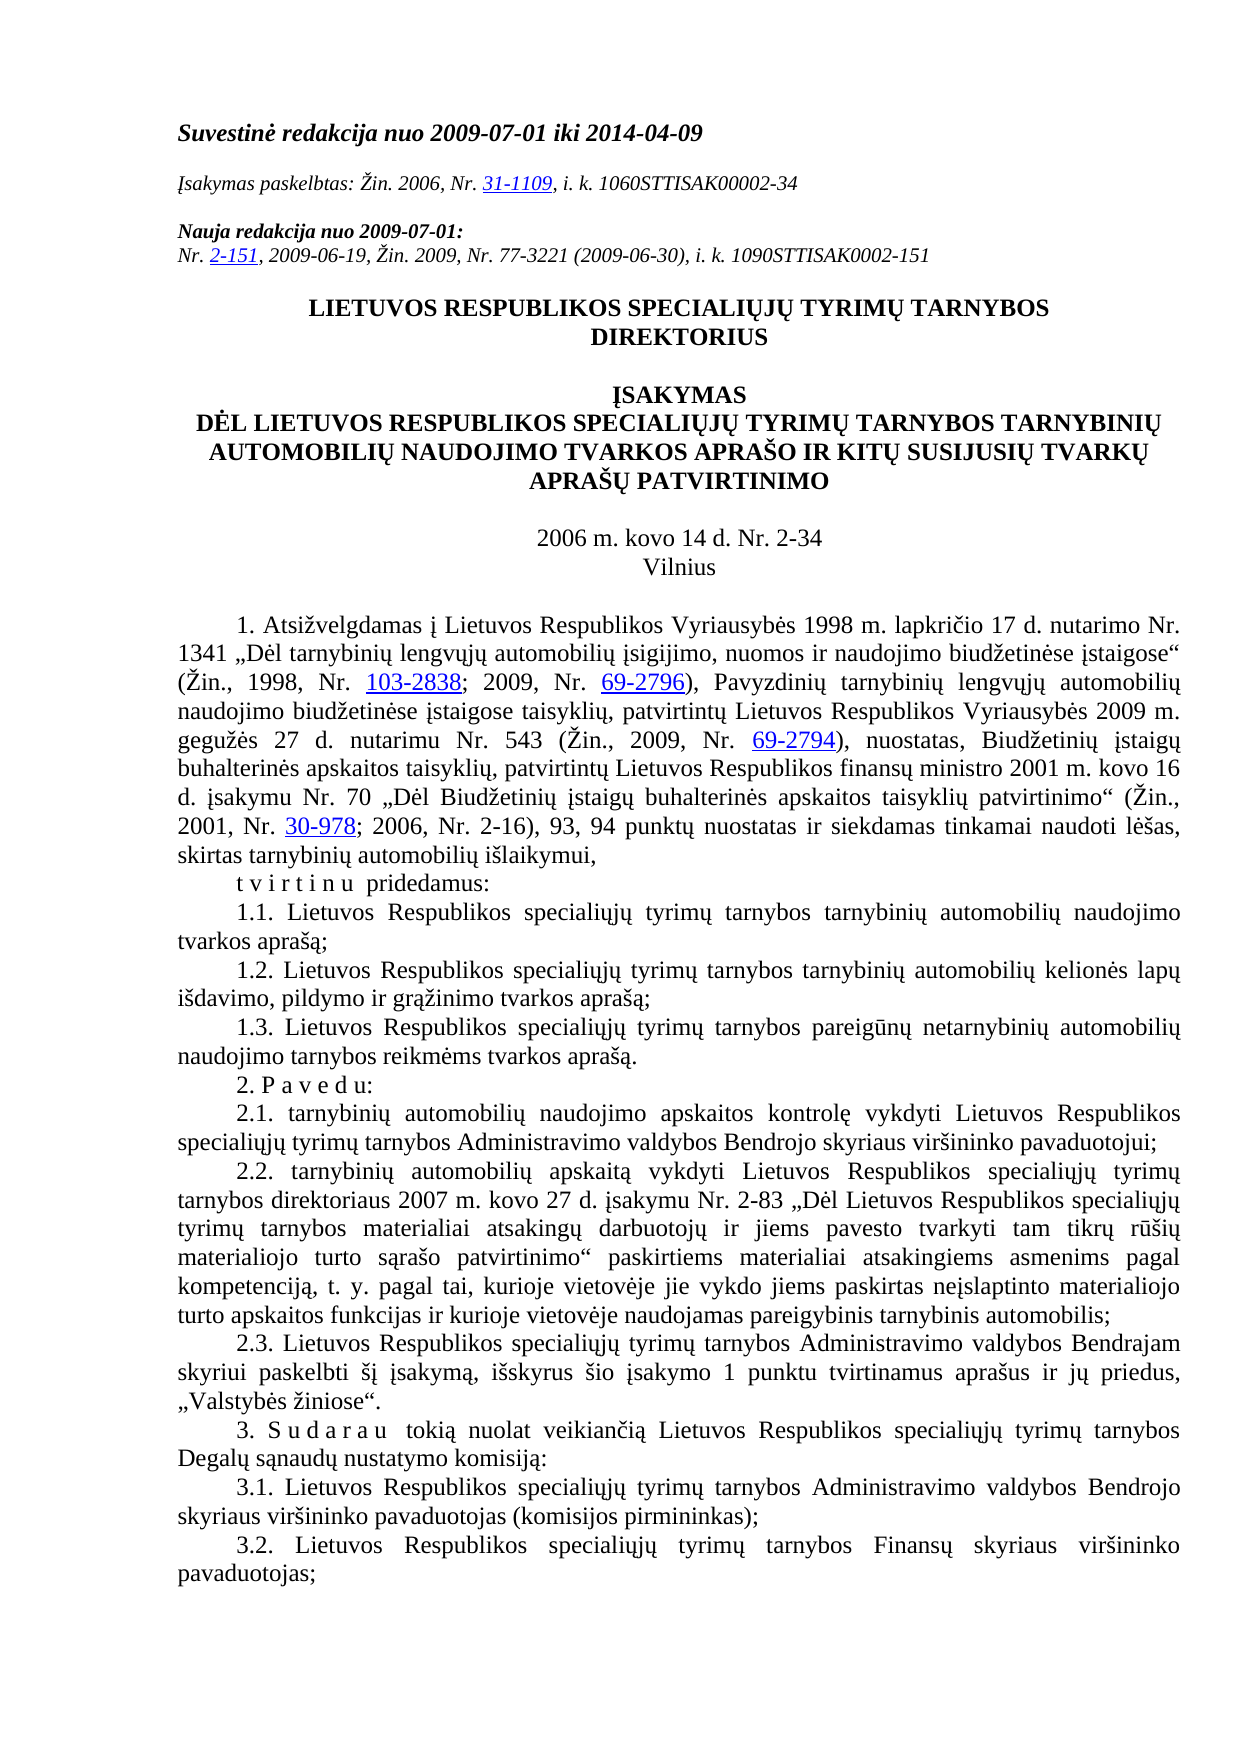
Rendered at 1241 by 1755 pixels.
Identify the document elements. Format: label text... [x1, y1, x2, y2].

text 2006 m. kovo 14 d. Nr. 2-34 [177, 523, 1181, 552]
text 3.1. Lietuvos Respublikos specialiųjų tyrimų tarnybos Administravimo valdybos Bendrojo skyriaus viršininko pavaduotojas (komisijos pirmininkas); [177, 1472, 1181, 1530]
text 2.2. tarnybinių automobilių apskaitą vykdyti Lietuvos Respublikos specialiųjų tyrimų tarnybos direktoriaus 2007 m. kovo 27 d. įsakymu Nr. 2-83 „Dėl Lietuvos Respublikos specialiųjų tyrimų tarnybos materialiai atsakingų darbuotojų ir jiems pavesto tvarkyti tam tikrų rūšių materialiojo turto sąrašo patvirtinimo“ paskirtiems materialiai atsakingiems asmenims pagal kompetenciją, t. y. pagal tai, kurioje vietovėje jie vykdo jiems paskirtas neįslaptinto materialiojo turto apskaitos funkcijas ir kurioje vietovėje naudojamas pareigybinis tarnybinis automobilis; [177, 1156, 1181, 1328]
text 1.2. Lietuvos Respublikos specialiųjų tyrimų tarnybos tarnybinių automobilių kelionės lapų išdavimo, pildymo ir grąžinimo tvarkos aprašą; [177, 955, 1181, 1012]
text DIREKTORIUS [177, 322, 1181, 351]
text 1. Atsižvelgdamas į Lietuvos Respublikos Vyriausybės 1998 m. lapkričio 17 d. nutarimo Nr. 1341 „Dėl tarnybinių lengvųjų automobilių įsigijimo, nuomos ir naudojimo biudžetinėse įstaigose“ (Žin., 1998, Nr. 103-2838; 2009, Nr. 69-2796), Pavyzdinių tarnybinių lengvųjų automobilių naudojimo biudžetinėse įstaigose taisyklių, patvirtintų Lietuvos Respublikos Vyriausybės 2009 m. gegužės 27 d. nutarimu Nr. 543 (Žin., 2009, Nr. 69-2794), nuostatas, Biudžetinių įstaigų buhalterinės apskaitos taisyklių, patvirtintų Lietuvos Respublikos finansų ministro 2001 m. kovo 16 d. įsakymu Nr. 70 „Dėl Biudžetinių įstaigų buhalterinės apskaitos taisyklių patvirtinimo“ (Žin., 2001, Nr. 30-978; 2006, Nr. 2-16), 93, 94 punktų nuostatas ir siekdamas tinkamai naudoti lėšas, skirtas tarnybinių automobilių išlaikymui, [177, 610, 1181, 868]
text 2.3. Lietuvos Respublikos specialiųjų tyrimų tarnybos Administravimo valdybos Bendrajam skyriui paskelbti šį įsakymą, išskyrus šio įsakymo 1 punktu tvirtinamus aprašus ir jų priedus, „Valstybės žiniose“. [177, 1328, 1181, 1415]
text 3.2. Lietuvos Respublikos specialiųjų tyrimų tarnybos Finansų skyriaus viršininko pavaduotojas; [177, 1530, 1181, 1587]
text 1.1. Lietuvos Respublikos specialiųjų tyrimų tarnybos tarnybinių automobilių naudojimo tvarkos aprašą; [177, 897, 1181, 955]
text Įsakymas paskelbtas: Žin. 2006, Nr. 31-1109, i. k. 1060STTISAK00002-34 [177, 171, 1181, 195]
text LIETUVOS RESPUBLIKOS SPECIALIŲJŲ TYRIMŲ TARNYBOS [177, 293, 1181, 322]
text Suvestinė redakcija nuo 2009-07-01 iki 2014-04-09 [177, 118, 1181, 147]
text 3. Sudarau tokią nuolat veikiančią Lietuvos Respublikos specialiųjų tyrimų tarnybos Degalų sąnaudų nustatymo komisiją: [177, 1415, 1181, 1472]
text ĮSAKYMAS [177, 380, 1181, 408]
text Nr. 2-151, 2009-06-19, Žin. 2009, Nr. 77-3221 (2009-06-30), i. k. 1090STTISAK0002-151 [177, 243, 1181, 267]
text 2. Pavedu: [177, 1070, 1181, 1098]
text 2.1. tarnybinių automobilių naudojimo apskaitos kontrolę vykdyti Lietuvos Respublikos specialiųjų tyrimų tarnybos Administravimo valdybos Bendrojo skyriaus viršininko pavaduotojui; [177, 1098, 1181, 1156]
text tvirtinu pridedamus: [177, 868, 1181, 897]
text Vilnius [177, 552, 1181, 581]
text Nauja redakcija nuo 2009-07-01: [177, 219, 1181, 243]
text DĖL LIETUVOS RESPUBLIKOS SPECIALIŲJŲ TYRIMŲ TARNYBOS TARNYBINIŲ AUTOMOBILIŲ NAUDOJIMO TVARKOS APRAŠO IR KITŲ SUSIJUSIŲ TVARKŲ APRAŠŲ PATVIRTINIMO [177, 408, 1181, 495]
text 1.3. Lietuvos Respublikos specialiųjų tyrimų tarnybos pareigūnų netarnybinių automobilių naudojimo tarnybos reikmėms tvarkos aprašą. [177, 1012, 1181, 1070]
